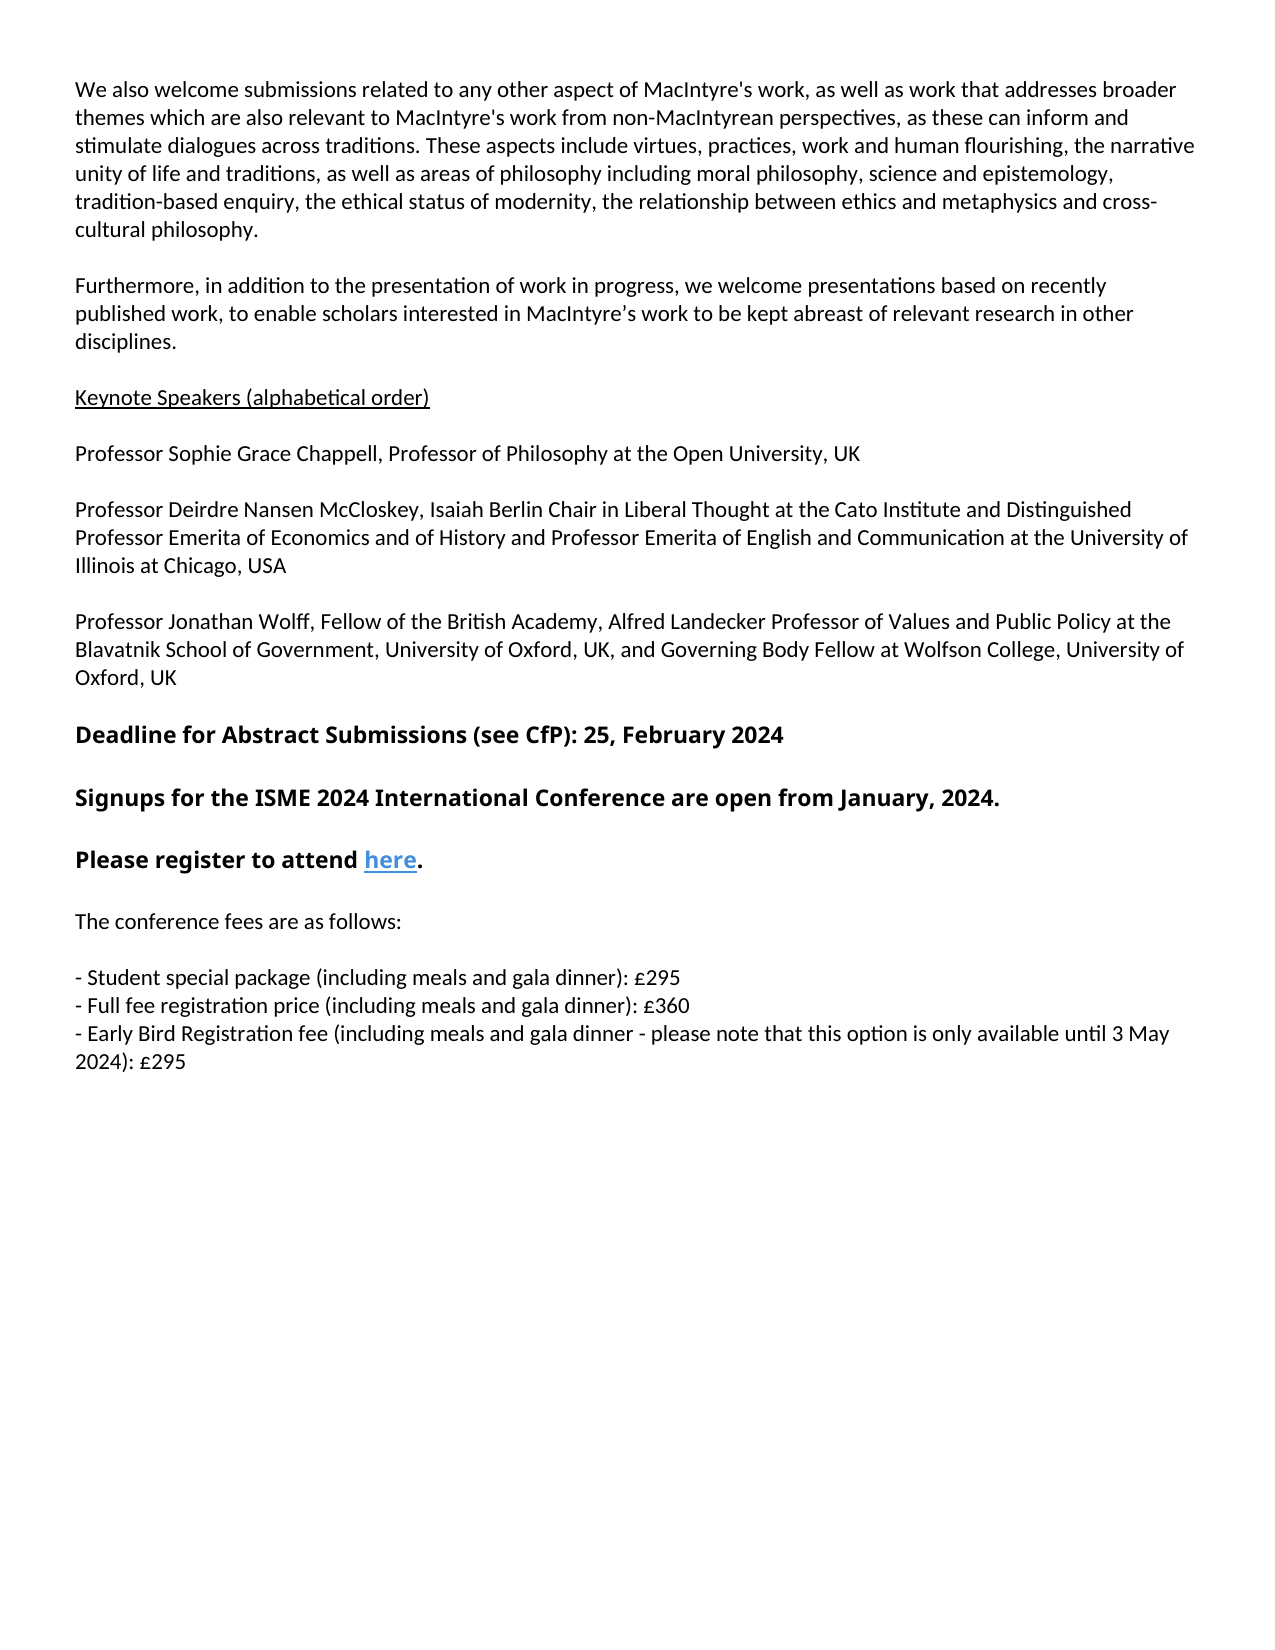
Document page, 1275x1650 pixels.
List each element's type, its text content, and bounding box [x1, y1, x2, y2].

text We also welcome submissions related to any other aspect of MacIntyre's work, as well as work that addresses broader themes which are also relevant to MacIntyre's work from non-MacIntyrean perspectives, as these can inform and stimulate dialogues across traditions. These aspects include virtues, practices, work and human flourishing, the narrative unity of life and traditions, as well as areas of philosophy including moral philosophy, science and epistemology, tradition-based enquiry, the ethical status of modernity, the relationship between ethics and metaphysics and cross-cultural philosophy. [75, 75, 1200, 243]
text The conference fees are as follows: [75, 907, 1200, 935]
text - Full fee registration price (including meals and gala dinner): £360 [75, 991, 1200, 1019]
text Deadline for Abstract Submissions (see CfP): 25, February 2024 [75, 719, 1200, 751]
text Professor Deirdre Nansen McCloskey, Isaiah Berlin Chair in Liberal Thought at the Cato Institute and Distinguished Professor Emerita of Economics and of History and Professor Emerita of English and Communication at the University of Illinois at Chicago, USA [75, 495, 1200, 579]
text Keynote Speakers (alphabetical order) [75, 383, 1200, 411]
text - Student special package (including meals and gala dinner): £295 [75, 963, 1200, 991]
text Furthermore, in addition to the presentation of work in progress, we welcome presentations based on recently published work, to enable scholars interested in MacIntyre’s work to be kept abreast of relevant research in other disciplines. [75, 271, 1200, 355]
text Professor Jonathan Wolff, Fellow of the British Academy, Alfred Landecker Professor of Values and Public Policy at the Blavatnik School of Government, University of Oxford, UK, and Governing Body Fellow at Wolfson College, University of Oxford, UK [75, 607, 1200, 691]
text Professor Sophie Grace Chappell, Professor of Philosophy at the Open University, UK [75, 439, 1200, 467]
text Signups for the ISME 2024 International Conference are open from January, 2024. [75, 782, 1200, 813]
text Please register to attend here. [75, 844, 1200, 876]
text - Early Bird Registration fee (including meals and gala dinner - please note that this option is only available until 3 May 2024): £295 [75, 1019, 1200, 1075]
